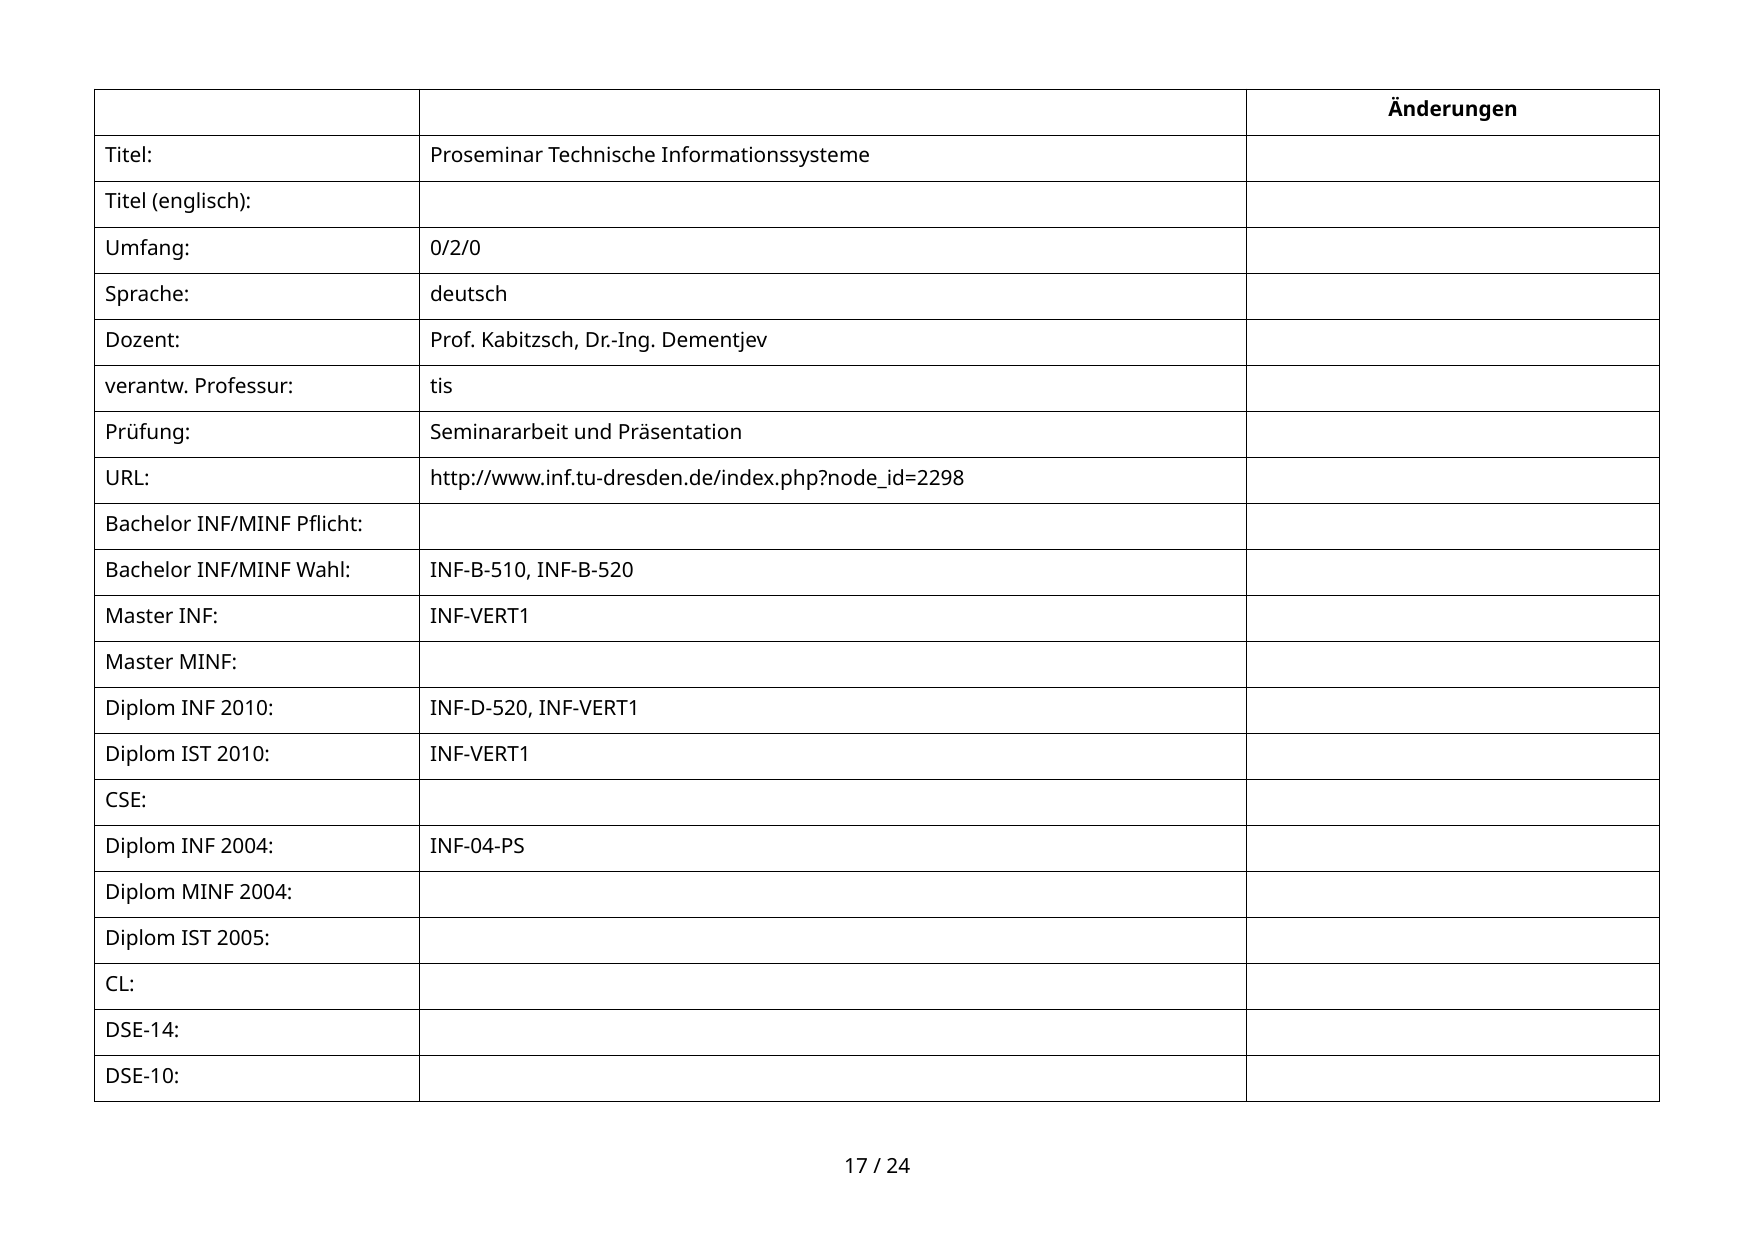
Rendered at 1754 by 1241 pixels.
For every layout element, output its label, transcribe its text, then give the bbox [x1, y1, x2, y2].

table_cell [420, 504, 1246, 549]
table_cell [1247, 274, 1659, 319]
table_cell [1247, 1010, 1659, 1055]
table_cell [1247, 642, 1659, 687]
table_cell [420, 182, 1246, 227]
table_cell Diplom IST 2010: [95, 734, 419, 779]
table_cell [420, 872, 1246, 917]
table_cell [1247, 182, 1659, 227]
table_cell Umfang: [95, 228, 419, 273]
table_cell Prüfung: [95, 412, 419, 457]
table_cell Sprache: [95, 274, 419, 319]
table_cell verantw. Professur: [95, 366, 419, 411]
table_cell CSE: [95, 780, 419, 825]
table_cell [1247, 1056, 1659, 1101]
table_cell [1247, 872, 1659, 917]
table_cell Master MINF: [95, 642, 419, 687]
table_cell tis [420, 366, 1246, 411]
table_header [95, 90, 419, 134]
table_cell INF-04-PS [420, 826, 1246, 871]
table_cell [1247, 918, 1659, 963]
table_cell [420, 918, 1246, 963]
table_cell Bachelor INF/MINF Pflicht: [95, 504, 419, 549]
table_cell [1247, 596, 1659, 641]
table_cell Diplom INF 2004: [95, 826, 419, 871]
table_cell [1247, 412, 1659, 457]
table_cell Titel (englisch): [95, 182, 419, 227]
table_cell Seminararbeit und Präsentation [420, 412, 1246, 457]
table_cell INF-VERT1 [420, 734, 1246, 779]
table_cell Dozent: [95, 320, 419, 365]
table_cell [1247, 780, 1659, 825]
table_cell Diplom MINF 2004: [95, 872, 419, 917]
table_cell [1247, 320, 1659, 365]
table_header [420, 90, 1246, 134]
table_cell [1247, 136, 1659, 181]
table_cell Proseminar Technische Informationssysteme [420, 136, 1246, 181]
table_cell [1247, 550, 1659, 595]
table_cell Diplom INF 2010: [95, 688, 419, 733]
table_cell URL: [95, 458, 419, 503]
table_cell INF-D-520, INF-VERT1 [420, 688, 1246, 733]
table_cell Master INF: [95, 596, 419, 641]
table_cell deutsch [420, 274, 1246, 319]
table_cell INF-B-510, INF-B-520 [420, 550, 1246, 595]
table_cell [1247, 366, 1659, 411]
table_cell Titel: [95, 136, 419, 181]
table_cell [420, 642, 1246, 687]
table_cell Bachelor INF/MINF Wahl: [95, 550, 419, 595]
table_cell [420, 964, 1246, 1009]
table_cell CL: [95, 964, 419, 1009]
table_cell Prof. Kabitzsch, Dr.-Ing. Dementjev [420, 320, 1246, 365]
table_cell 0/2/0 [420, 228, 1246, 273]
table_cell [1247, 964, 1659, 1009]
table_cell [420, 780, 1246, 825]
table_header Änderungen [1247, 90, 1659, 134]
table_cell [420, 1056, 1246, 1101]
table_cell [1247, 826, 1659, 871]
table_cell [1247, 504, 1659, 549]
table_cell [1247, 688, 1659, 733]
table_cell DSE-10: [95, 1056, 419, 1101]
table_cell DSE-14: [95, 1010, 419, 1055]
table_cell [1247, 734, 1659, 779]
table_cell INF-VERT1 [420, 596, 1246, 641]
table_cell [420, 1010, 1246, 1055]
table_cell [1247, 228, 1659, 273]
table_cell Diplom IST 2005: [95, 918, 419, 963]
table_cell http://www.inf.tu-dresden.de/index.php?node_id=2298 [420, 458, 1246, 503]
table_cell [1247, 458, 1659, 503]
